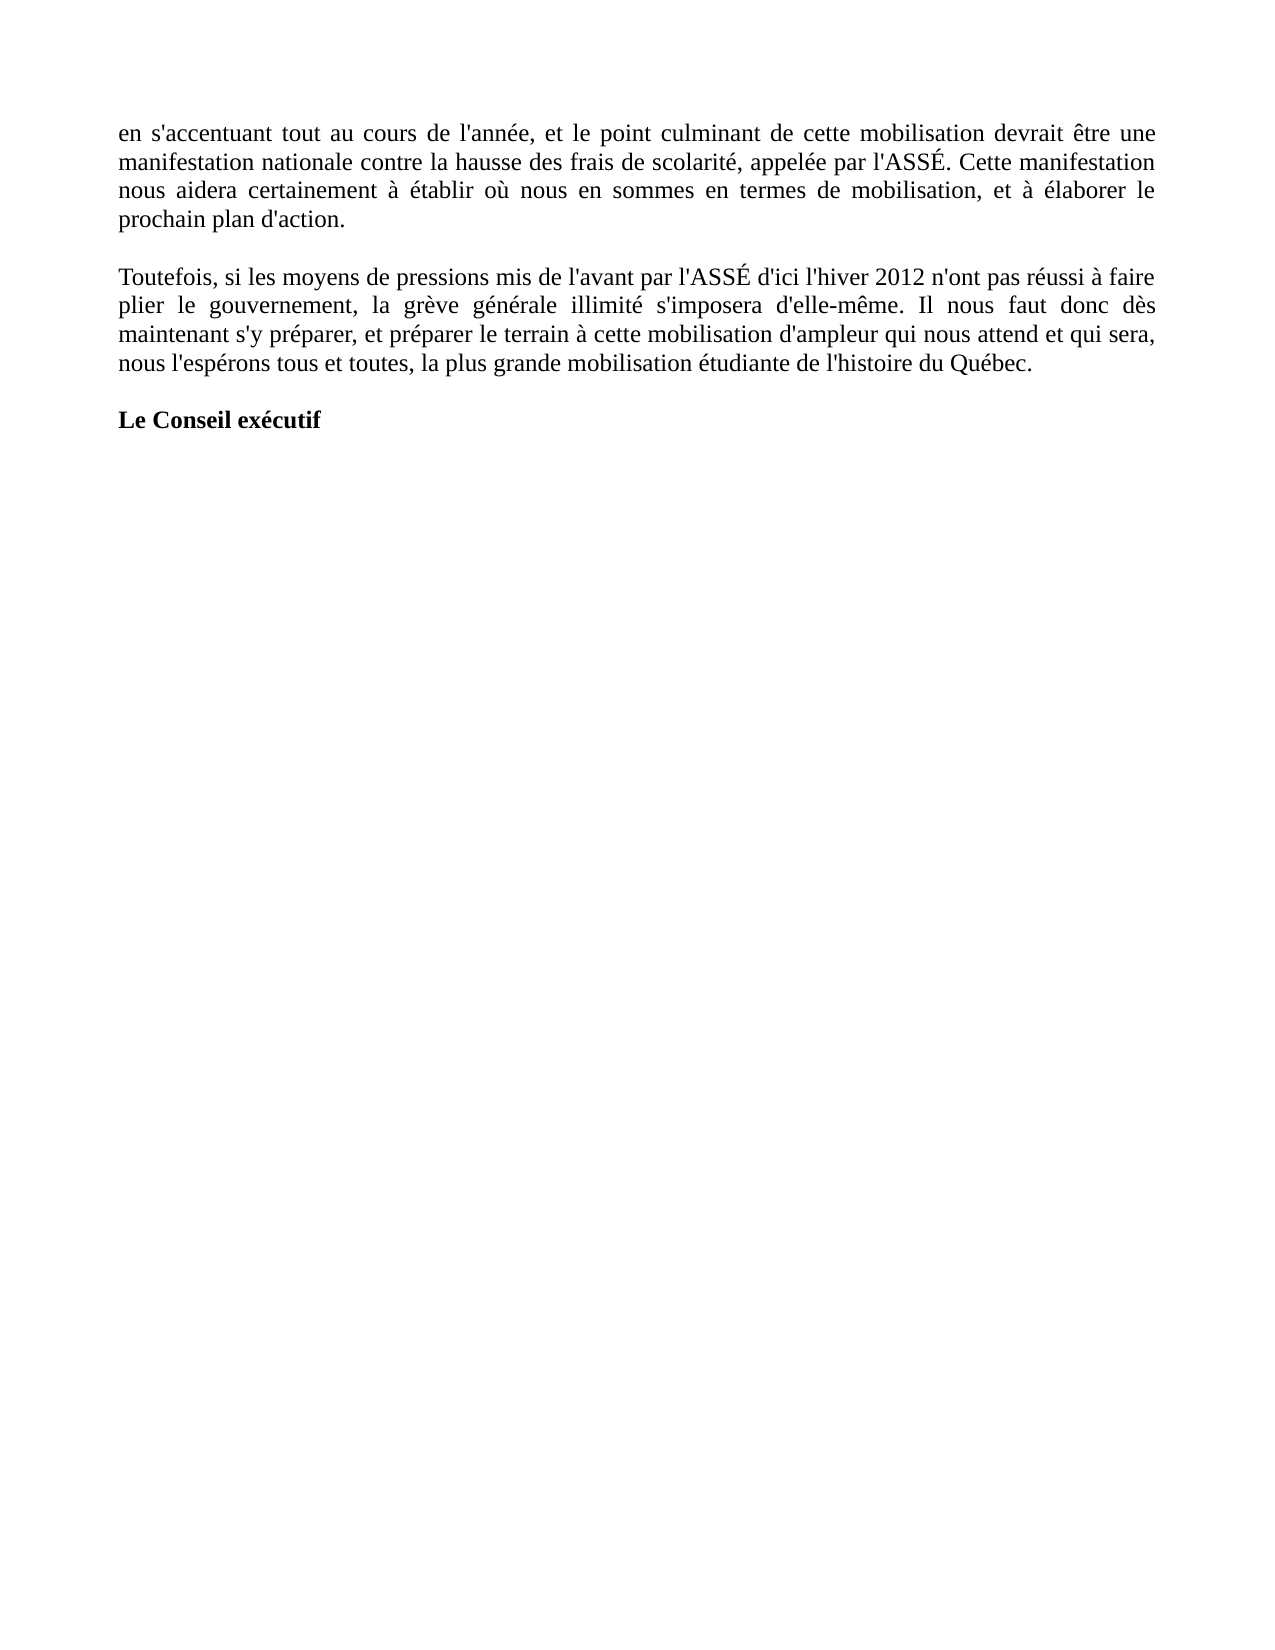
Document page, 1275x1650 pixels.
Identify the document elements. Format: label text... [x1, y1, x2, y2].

text Le Conseil exécutif [118, 406, 1157, 434]
text Toutefois, si les moyens de pressions mis de l'avant par l'ASSÉ d'ici l'hiver 2012 n'ont pas réussi à faire plier le gouvernement, la grève générale illimité s'imposera d'elle-même. Il nous faut donc dès maintenant s'y préparer, et préparer le terrain à cette mobilisation d'ampleur qui nous attend et qui sera, nous l'espérons tous et toutes, la plus grande mobilisation étudiante de l'histoire du Québec. [118, 262, 1157, 377]
text en s'accentuant tout au cours de l'année, et le point culminant de cette mobilisation devrait être une manifestation nationale contre la hausse des frais de scolarité, appelée par l'ASSÉ. Cette manifestation nous aidera certainement à établir où nous en sommes en termes de mobilisation, et à élaborer le prochain plan d'action. [118, 118, 1157, 233]
